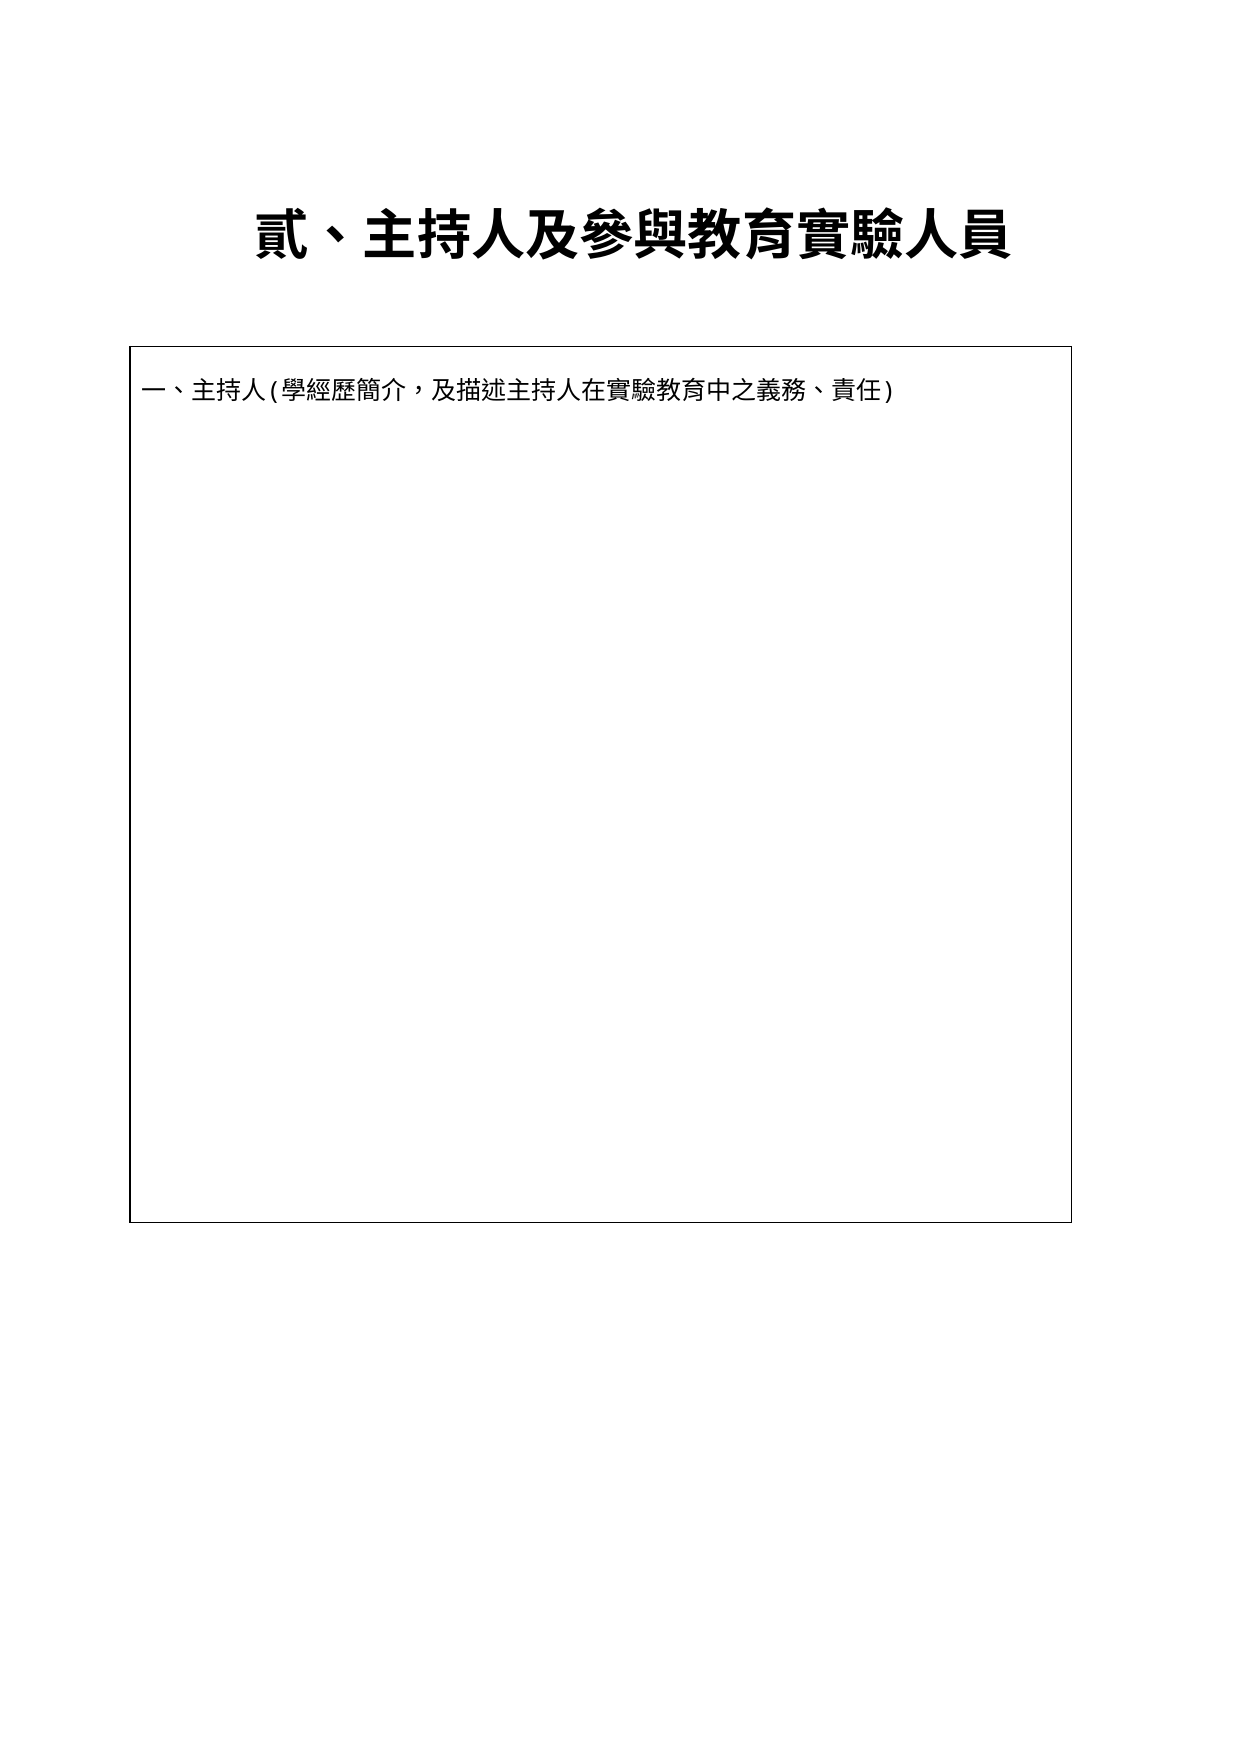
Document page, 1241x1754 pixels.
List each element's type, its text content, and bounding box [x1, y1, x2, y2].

text 貳、主持人及參與教育實驗人員 [130, 158, 1137, 283]
table_header 一、主持人(學經歷簡介，及描述主持人在實驗教育中之義務、責任) [131, 347, 1071, 1222]
